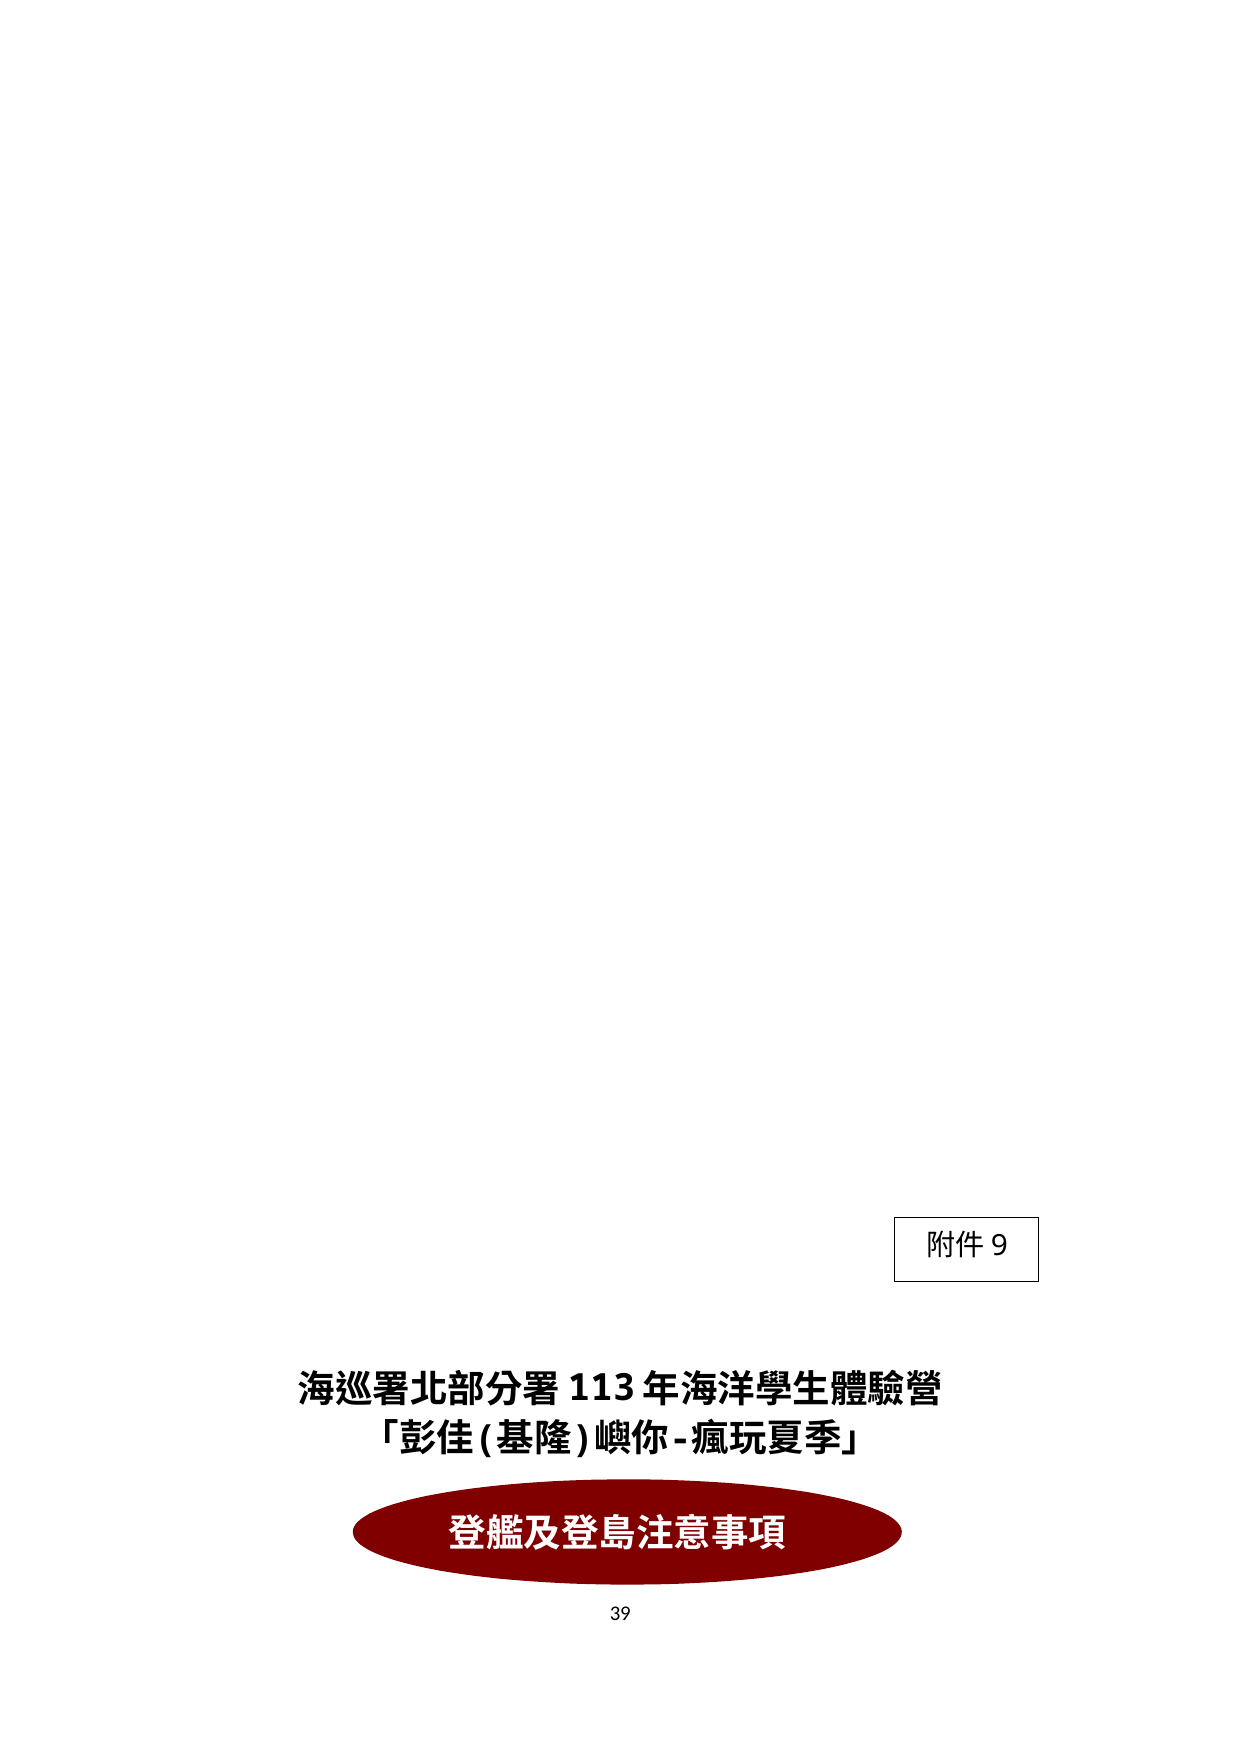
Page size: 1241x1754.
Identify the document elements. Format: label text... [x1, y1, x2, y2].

text 附件9 [910, 1225, 1023, 1263]
text 「彭佳(基隆)嶼你-瘋玩夏季」 [190, 1407, 1050, 1463]
text 海巡署北部分署113年海洋學生體驗營 [187, 1344, 1053, 1407]
